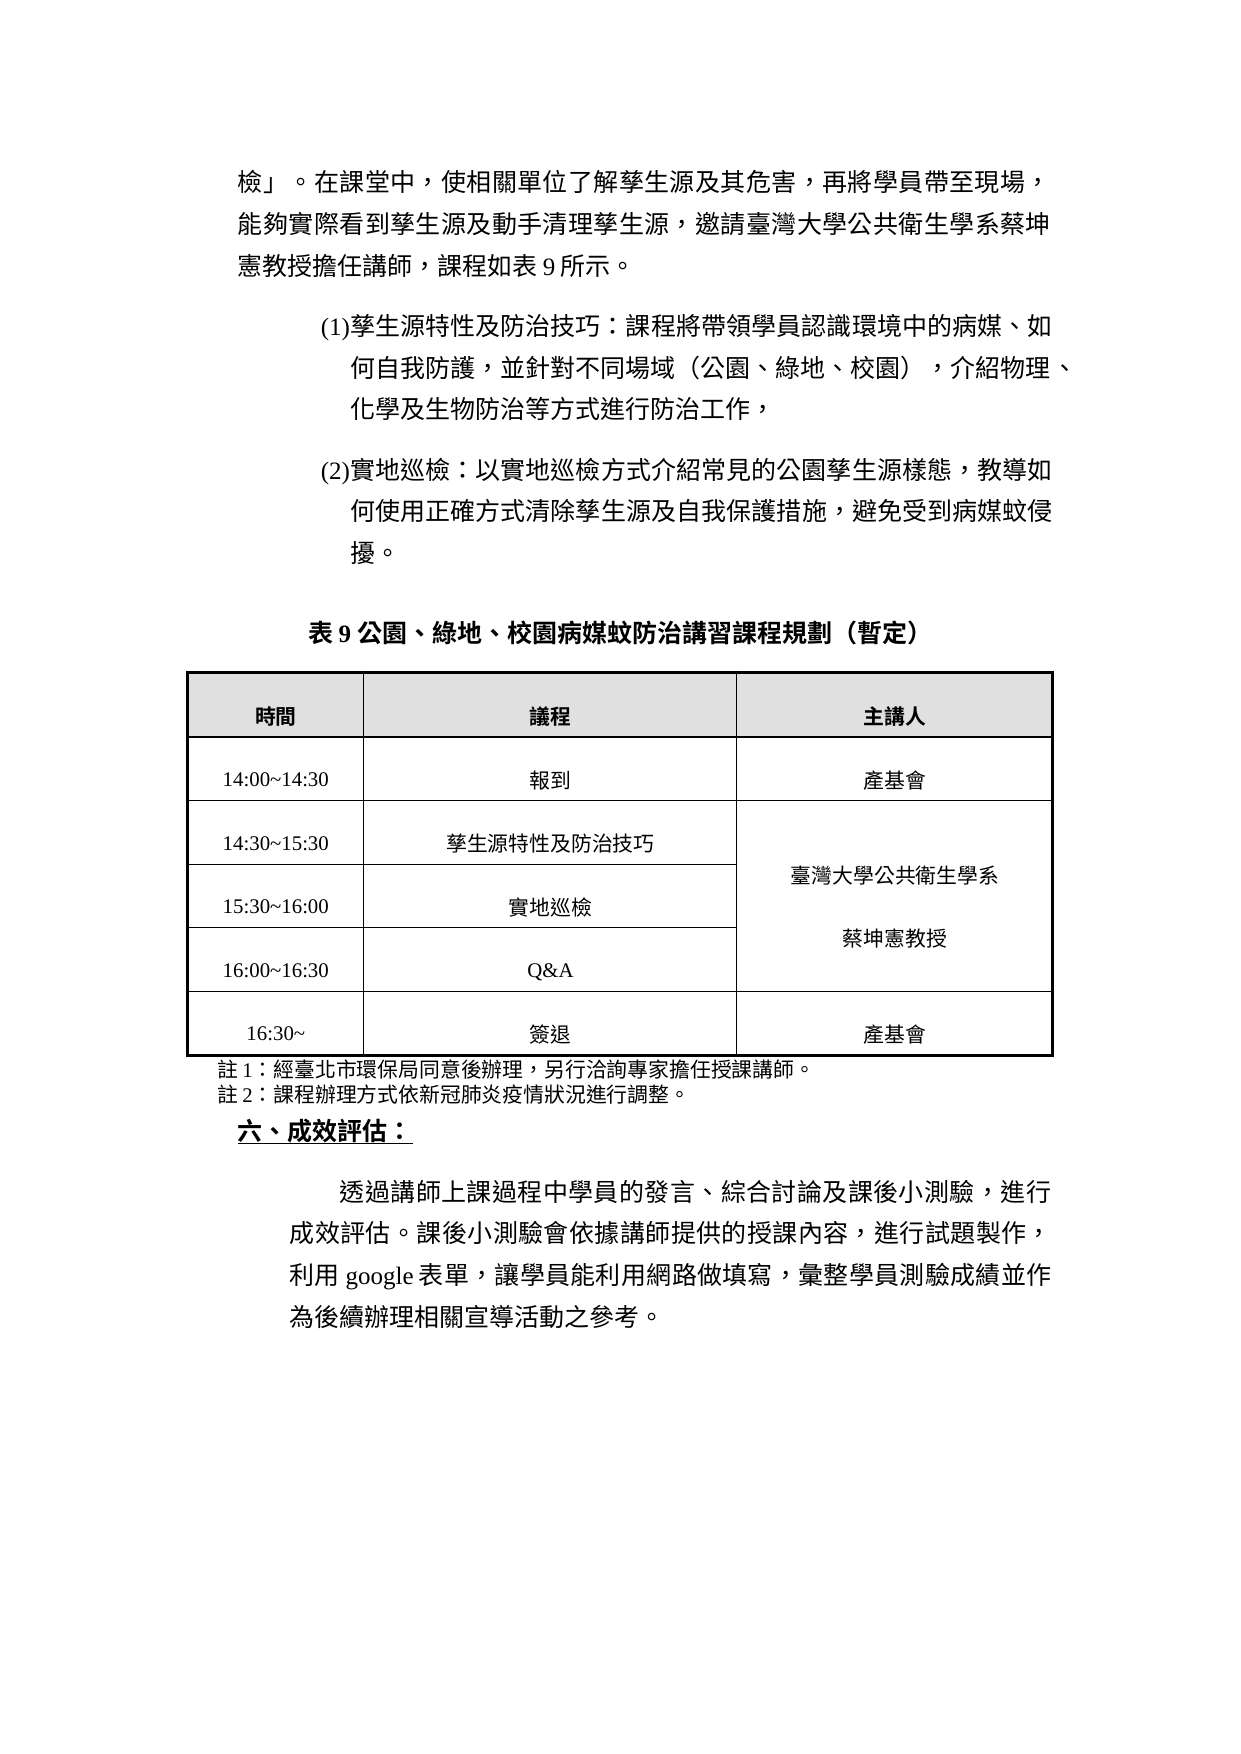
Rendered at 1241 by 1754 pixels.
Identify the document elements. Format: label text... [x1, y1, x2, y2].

table_cell 16:30~ [189, 992, 363, 1054]
table_cell Q&A [364, 928, 736, 991]
table_cell 孳生源特性及防治技巧 [364, 801, 736, 863]
table_header 時間 [189, 674, 363, 736]
table_header 主講人 [737, 674, 1051, 736]
text 檢」。在課堂中，使相關單位了解孳生源及其危害，再將學員帶至現場，能夠實際看到孳生源及動手清理孳生源，邀請臺灣大學公共衛生學系蔡坤憲教授擔任講師，課程如表9所示。 [238, 158, 1053, 283]
table_cell 臺灣大學公共衛生學系 蔡坤憲教授 [737, 801, 1051, 991]
table_cell 產基會 [737, 738, 1051, 800]
table_cell 簽退 [364, 992, 736, 1054]
text 註2：課程辦理方式依新冠肺炎疫情狀況進行調整。 [217, 1082, 1053, 1107]
table_cell 14:30~15:30 [189, 801, 363, 863]
table_cell 14:00~14:30 [189, 738, 363, 800]
text (1)孳生源特性及防治技巧：課程將帶領學員認識環境中的病媒、如何自我防護，並針對不同場域（公園、綠地、校園），介紹物理、化學及生物防治等方式進行防治工作， [321, 302, 1053, 427]
table_cell 產基會 [737, 992, 1051, 1054]
table_cell 實地巡檢 [364, 865, 736, 927]
text (2)實地巡檢：以實地巡檢方式介紹常見的公園孳生源樣態，教導如何使用正確方式清除孳生源及自我保護措施，避免受到病媒蚊侵擾。 [321, 446, 1053, 571]
text 註1：經臺北市環保局同意後辦理，另行洽詢專家擔任授課講師。 [217, 1057, 1053, 1082]
text 表9 公園、綠地、校園病媒蚊防治講習課程規劃（暫定） [187, 589, 1053, 652]
table_cell 16:00~16:30 [189, 928, 363, 991]
table_cell 報到 [364, 738, 736, 800]
text 透過講師上課過程中學員的發言、綜合討論及課後小測驗，進行成效評估。課後小測驗會依據講師提供的授課內容，進行試題製作，利用google表單，讓學員能利用網路做填寫，彙整學員測驗成績並作為後續辦理相關宣導活動之參考。 [289, 1168, 1053, 1334]
table_header 議程 [364, 674, 736, 736]
table_cell 15:30~16:00 [189, 865, 363, 927]
text 六、成效評估： [238, 1107, 1053, 1149]
